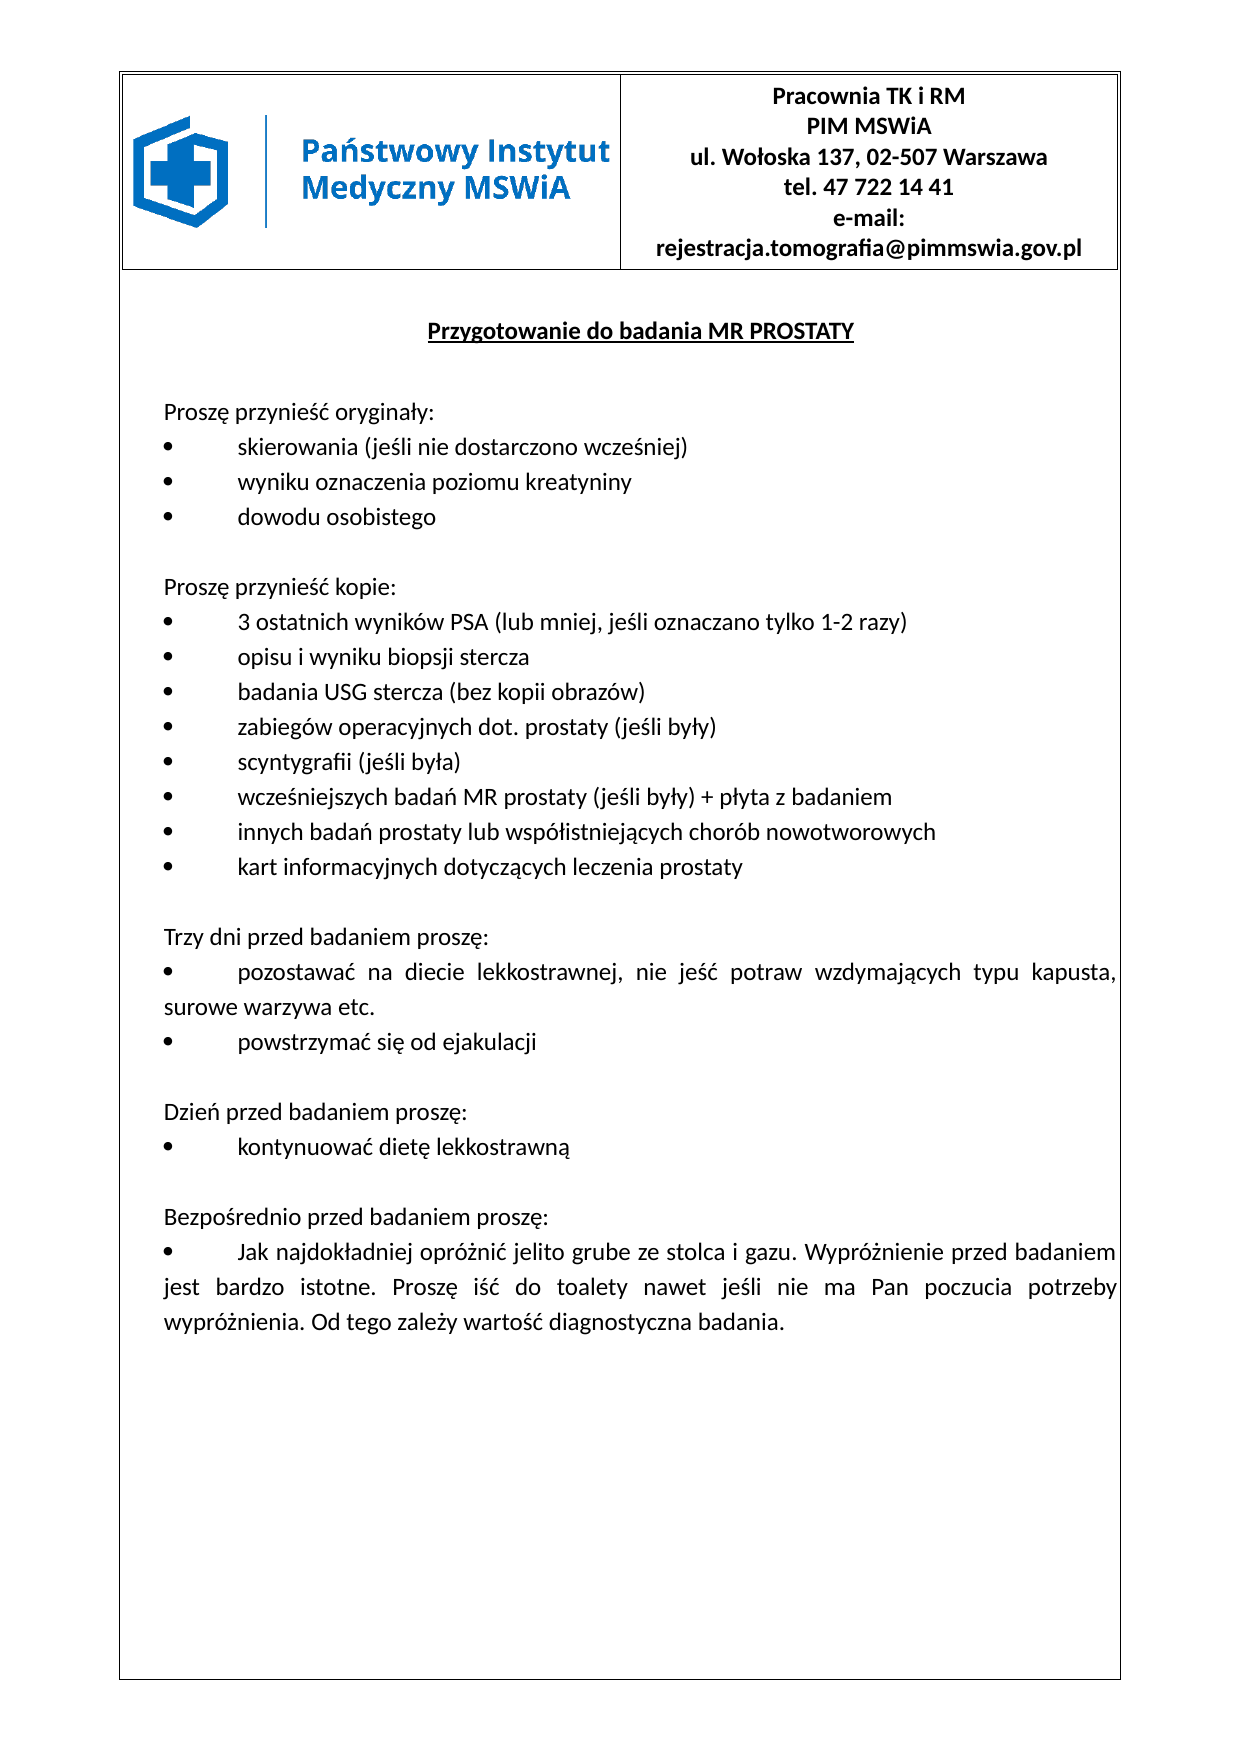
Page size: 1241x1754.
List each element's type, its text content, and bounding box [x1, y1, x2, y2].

text Proszę przynieść kopie: [163, 571, 1118, 601]
list pozostawać na diecie lekkostrawnej, nie jeść potraw wzdymających typu kapusta, surowe warzywa etc. [163, 956, 1118, 1021]
list scyntygrafii (jeśli była) [163, 746, 1118, 776]
list dowodu osobistego [163, 501, 1118, 531]
list Jak najdokładniej opróżnić jelito grube ze stolca i gazu. Wypróżnienie przed badaniem jest bardzo istotne. Proszę iść do toalety nawet jeśli nie ma Pan poczucia potrzeby wypróżnienia. Od tego zależy wartość diagnostyczna badania. [163, 1236, 1118, 1336]
list kontynuować dietę lekkostrawną [163, 1131, 1118, 1161]
list 3 ostatnich wyników PSA (lub mniej, jeśli oznaczano tylko 1-2 razy) [163, 606, 1118, 636]
table_header [123, 75, 620, 269]
table_header Pracownia TK i RM PIM MSWiA ul. Wołoska 137, 02-507 Warszawa tel. 47 722 14 41 e-mail: rejestracja.tomografia@pimmswia.gov.pl [621, 75, 1117, 269]
text Trzy dni przed badaniem proszę: [163, 921, 1118, 951]
list zabiegów operacyjnych dot. prostaty (jeśli były) [163, 711, 1118, 741]
list wcześniejszych badań MR prostaty (jeśli były) + płyta z badaniem [163, 781, 1118, 811]
list skierowania (jeśli nie dostarczono wcześniej) [163, 431, 1118, 461]
text Dzień przed badaniem proszę: [163, 1096, 1118, 1126]
text Przygotowanie do badania MR PROSTATY [163, 315, 1118, 346]
text Bezpośrednio przed badaniem proszę: [163, 1201, 1118, 1231]
list wyniku oznaczenia poziomu kreatyniny [163, 466, 1118, 496]
list innych badań prostaty lub współistniejących chorób nowotworowych [163, 816, 1118, 846]
list kart informacyjnych dotyczących leczenia prostaty [163, 851, 1118, 881]
text Proszę przynieść oryginały: [163, 396, 1118, 426]
list opisu i wyniku biopsji stercza [163, 641, 1118, 671]
list badania USG stercza (bez kopii obrazów) [163, 676, 1118, 706]
list powstrzymać się od ejakulacji [163, 1026, 1118, 1056]
